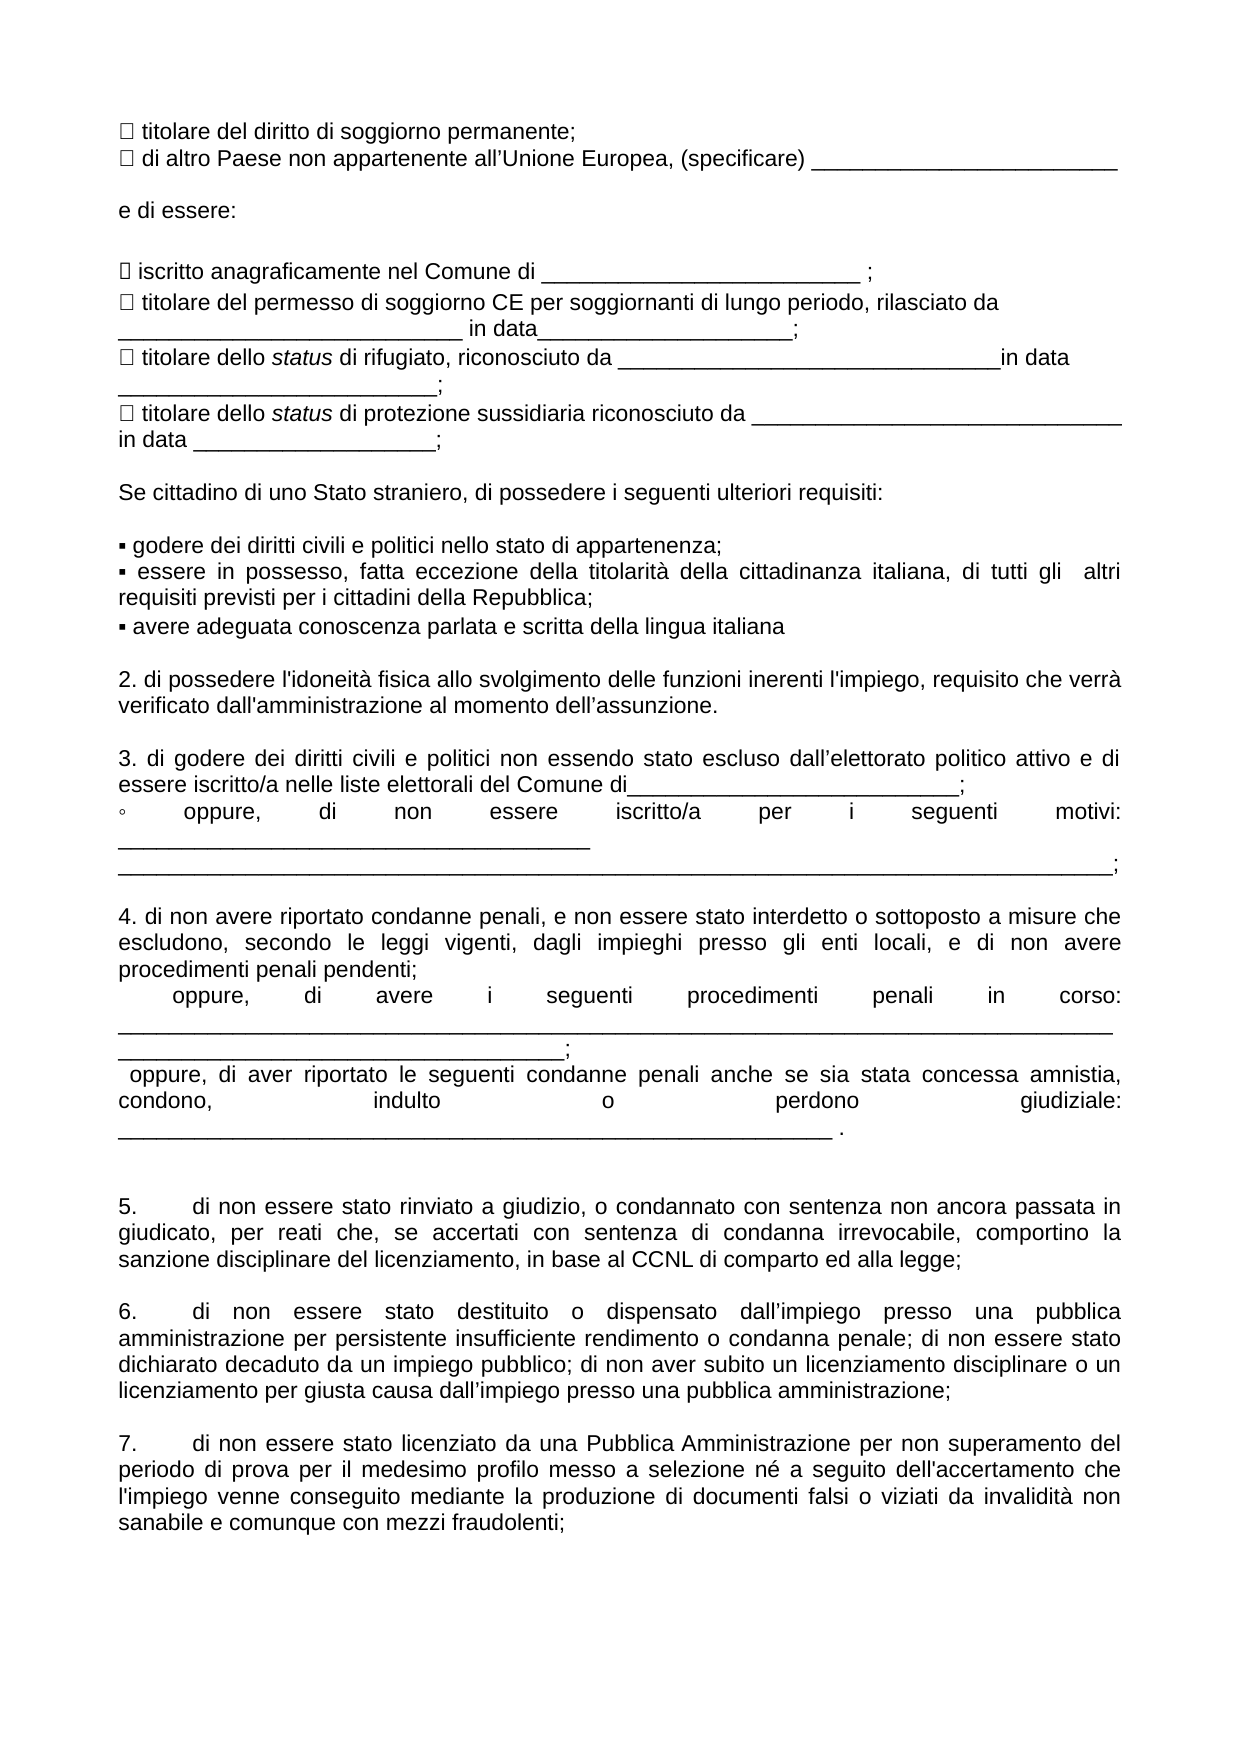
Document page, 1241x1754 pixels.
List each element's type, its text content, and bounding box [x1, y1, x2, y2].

text 6. di non essere stato destituito o dispensato dall’impiego presso una pubblica amministrazione per persistente insufficiente rendimento o condanna penale; di non essere stato dichiarato decaduto da un impiego pubblico; di non aver subito un licenziamento disciplinare o un licenziamento per giusta causa dall’impiego presso una pubblica amministrazione; [118, 1298, 1122, 1404]
text 3. di godere dei diritti civili e politici non essendo stato escluso dall’elettorato politico attivo e di essere iscritto/a nelle liste elettorali del Comune di__________________________; [118, 745, 1122, 798]
text e di essere: [118, 197, 1122, 223]
text  titolare del permesso di soggiorno CE per soggiornanti di lungo periodo, rilasciato da ___________________________ in data____________________; [118, 289, 1122, 342]
text oppure, di avere i seguenti procedimenti penali in corso: _________________________________________________________________________________________________________________; [118, 982, 1122, 1061]
text  titolare dello status di protezione sussidiaria riconosciuto da _____________________________ in data ___________________; [118, 400, 1122, 453]
text  iscritto anagraficamente nel Comune di _________________________ ; [118, 255, 1122, 286]
text ▪ godere dei diritti civili e politici nello stato di appartenenza; [118, 532, 1122, 558]
text 7. di non essere stato licenziato da una Pubblica Amministrazione per non superamento del periodo di prova per il medesimo profilo messo a selezione né a seguito dell'accertamento che l'impiego venne conseguito mediante la produzione di documenti falsi o viziati da invalidità non sanabile e comunque con mezzi fraudolenti; [118, 1430, 1122, 1536]
text 4. di non avere riportato condanne penali, e non essere stato interdetto o sottoposto a misure che escludono, secondo le leggi vigenti, dagli impieghi presso gli enti locali, e di non avere procedimenti penali pendenti; [118, 903, 1122, 982]
text ◦ oppure, di non essere iscritto/a per i seguenti motivi: _____________________________________ ______________________________________________________________________________; [118, 798, 1122, 877]
text  titolare del diritto di soggiorno permanente; [118, 118, 1122, 144]
text Se cittadino di uno Stato straniero, di possedere i seguenti ulteriori requisiti: [118, 479, 1122, 505]
text ▪ essere in possesso, fatta eccezione della titolarità della cittadinanza italiana, di tutti gli altri requisiti previsti per i cittadini della Repubblica; [118, 558, 1122, 611]
text  di altro Paese non appartenente all’Unione Europea, (specificare) ________________________ [118, 144, 1122, 171]
text oppure, di aver riportato le seguenti condanne penali anche se sia stata concessa amnistia, condono, indulto o perdono giudiziale: ________________________________________________________ . [118, 1061, 1122, 1140]
text ▪ avere adeguata conoscenza parlata e scritta della lingua italiana [118, 611, 1122, 639]
text 5. di non essere stato rinviato a giudizio, o condannato con sentenza non ancora passata in giudicato, per reati che, se accertati con sentenza di condanna irrevocabile, comportino la sanzione disciplinare del licenziamento, in base al CCNL di comparto ed alla legge; [118, 1193, 1122, 1272]
text  titolare dello status di rifugiato, riconosciuto da ______________________________in data _________________________; [118, 344, 1122, 397]
text 2. di possedere l'idoneità fisica allo svolgimento delle funzioni inerenti l'impiego, requisito che verrà verificato dall'amministrazione al momento dell’assunzione. [118, 666, 1122, 718]
